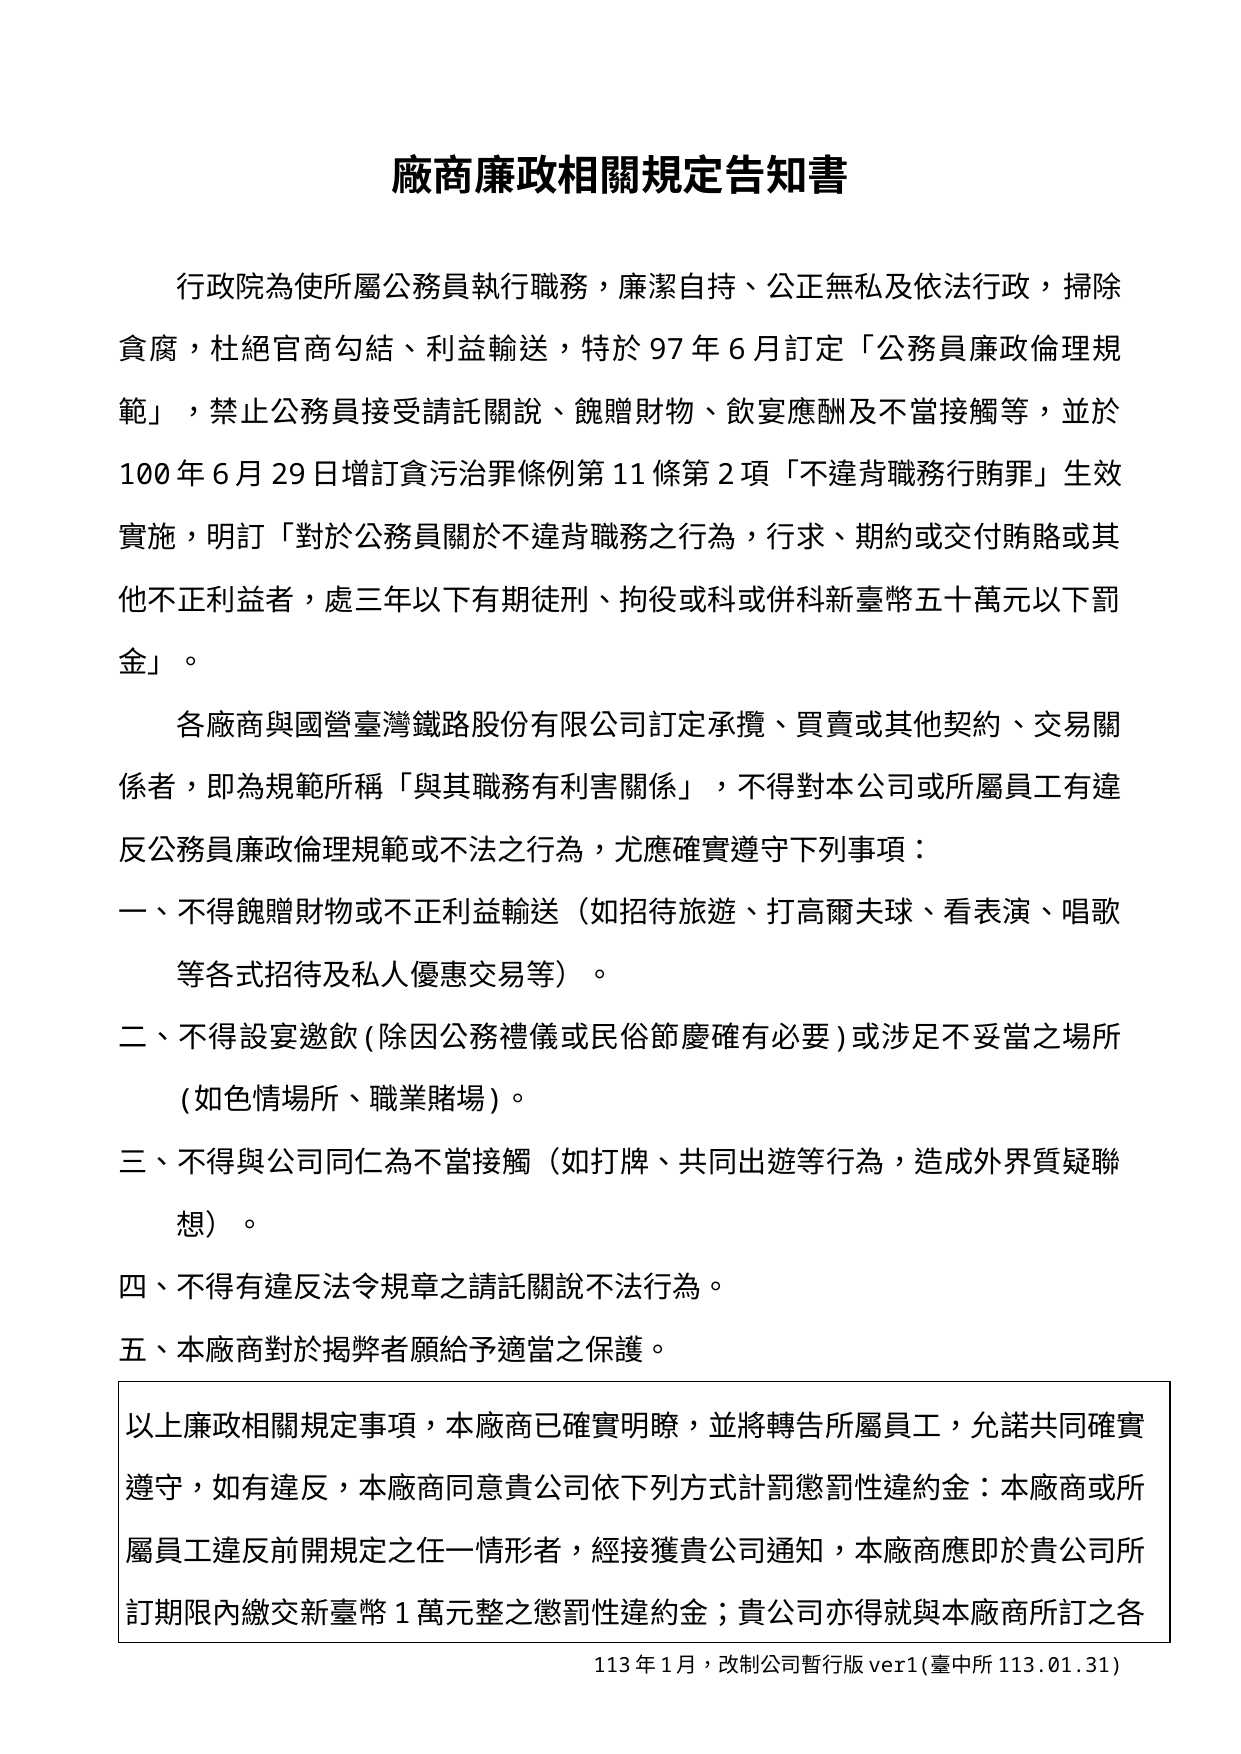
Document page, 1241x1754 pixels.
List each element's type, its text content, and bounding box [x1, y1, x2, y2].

text 四、不得有違反法令規章之請託關說不法行為。 [118, 1243, 1122, 1306]
table_header 以上廉政相關規定事項，本廠商已確實明瞭，並將轉告所屬員工，允諾共同確實遵守，如有違反，本廠商同意貴公司依下列方式計罰懲罰性違約金：本廠商或所屬員工違反前開規定之任一情形者，經接獲貴公司通知，本廠商應即於貴公司所訂期限內繳交新臺幣1萬元整之懲罰性違約金；貴公司亦得就與本廠商所訂之各 [119, 1382, 1169, 1642]
text 一、不得餽贈財物或不正利益輸送（如招待旅遊、打高爾夫球、看表演、唱歌等各式招待及私人優惠交易等）。 [118, 868, 1122, 993]
text 二、不得設宴邀飲(除因公務禮儀或民俗節慶確有必要)或涉足不妥當之場所(如色情場所、職業賭場)。 [118, 993, 1122, 1118]
text 廠商廉政相關規定告知書 [118, 131, 1122, 193]
text 各廠商與國營臺灣鐵路股份有限公司訂定承攬、買賣或其他契約、交易關係者，即為規範所稱「與其職務有利害關係」，不得對本公司或所屬員工有違反公務員廉政倫理規範或不法之行為，尤應確實遵守下列事項： [118, 681, 1122, 868]
text 行政院為使所屬公務員執行職務，廉潔自持、公正無私及依法行政，掃除貪腐，杜絕官商勾結、利益輸送，特於97年6月訂定「公務員廉政倫理規範」，禁止公務員接受請託關說、餽贈財物、飲宴應酬及不當接觸等，並於100年6月29日增訂貪污治罪條例第11條第2項「不違背職務行賄罪」生效實施，明訂「對於公務員關於不違背職務之行為，行求、期約或交付賄賂或其他不正利益者，處三年以下有期徒刑、拘役或科或併科新臺幣五十萬元以下罰金」。 [118, 243, 1122, 681]
text 五、本廠商對於揭弊者願給予適當之保護。 [118, 1306, 1122, 1368]
text 三、不得與公司同仁為不當接觸（如打牌、共同出遊等行為，造成外界質疑聯想）。 [118, 1118, 1122, 1243]
